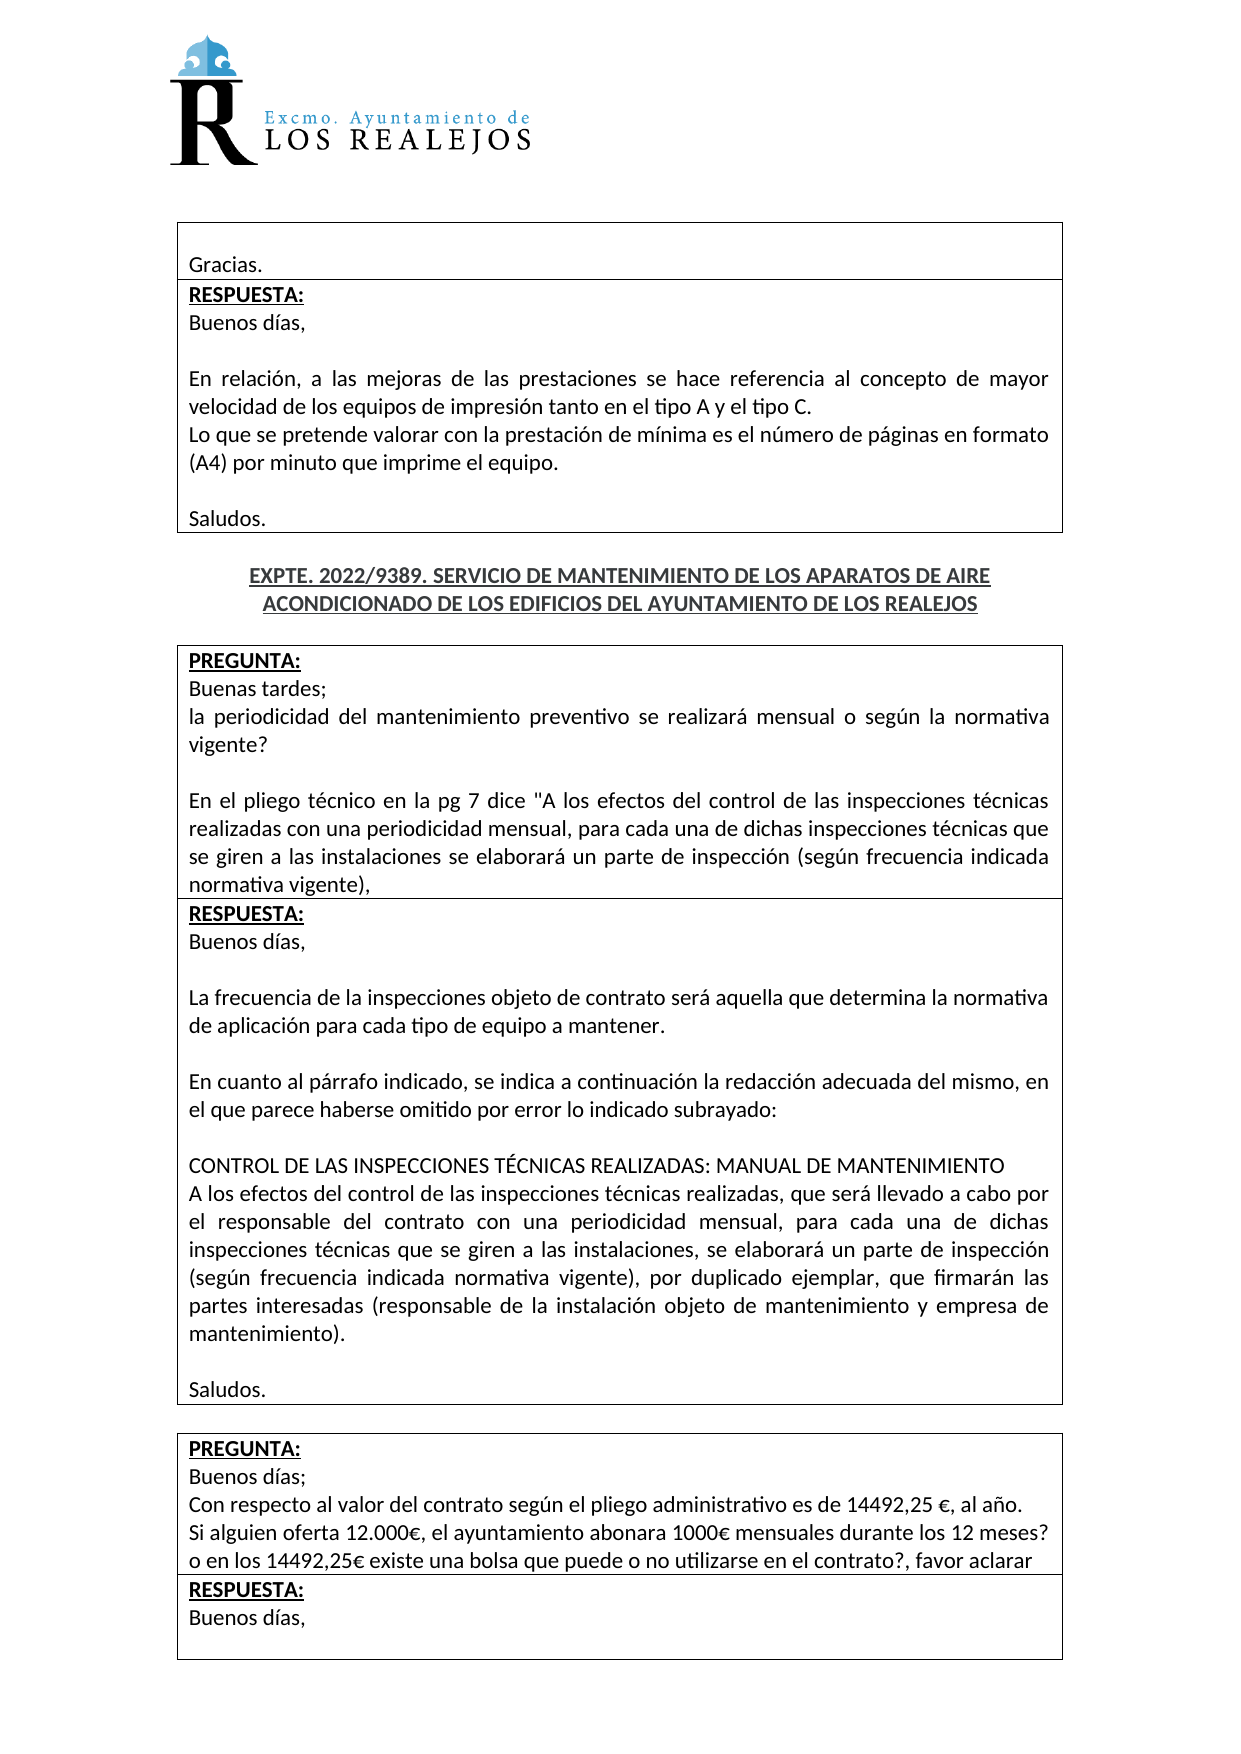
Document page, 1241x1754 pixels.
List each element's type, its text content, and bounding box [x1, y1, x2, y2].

table_header PREGUNTA: Buenas tardes; la periodicidad del mantenimiento preventivo se realizará mensual o según la normativa vigente? En el pliego técnico en la pg 7 dice "A los efectos del control de las inspecciones técnicas realizadas con una periodicidad mensual, para cada una de dichas inspecciones técnicas que se giren a las instalaciones se elaborará un parte de inspección (según frecuencia indicada normativa vigente), [178, 646, 1062, 898]
text EXPTE. 2022/9389. SERVICIO DE MANTENIMIENTO DE LOS APARATOS DE AIRE ACONDICIONADO DE LOS EDIFICIOS DEL AYUNTAMIENTO DE LOS REALEJOS [177, 561, 1063, 617]
table_cell RESPUESTA: Buenos días, En relación, a las mejoras de las prestaciones se hace referencia al concepto de mayor velocidad de los equipos de impresión tanto en el tipo A y el tipo C. Lo que se pretende valorar con la prestación de mínima es el número de páginas en formato (A4) por minuto que imprime el equipo. Saludos. [178, 280, 1062, 532]
table_cell RESPUESTA: Buenos días, La frecuencia de la inspecciones objeto de contrato será aquella que determina la normativa de aplicación para cada tipo de equipo a mantener. En cuanto al párrafo indicado, se indica a continuación la redacción adecuada del mismo, en el que parece haberse omitido por error lo indicado subrayado: CONTROL DE LAS INSPECCIONES TÉCNICAS REALIZADAS: MANUAL DE MANTENIMIENTO A los efectos del control de las inspecciones técnicas realizadas, que será llevado a cabo por el responsable del contrato con una periodicidad mensual, para cada una de dichas inspecciones técnicas que se giren a las instalaciones, se elaborará un parte de inspección (según frecuencia indicada normativa vigente), por duplicado ejemplar, que firmarán las partes interesadas (responsable de la instalación objeto de mantenimiento y empresa de mantenimiento). Saludos. [178, 899, 1062, 1404]
table_cell RESPUESTA: Buenos días, [178, 1575, 1062, 1659]
table_header PREGUNTA: Buenos días; Con respecto al valor del contrato según el pliego administrativo es de 14492,25 €, al año. Si alguien oferta 12.000€, el ayuntamiento abonara 1000€ mensuales durante los 12 meses? o en los 14492,25€ existe una bolsa que puede o no utilizarse en el contrato?, favor aclarar [178, 1434, 1062, 1574]
table_header Gracias. [178, 223, 1062, 279]
